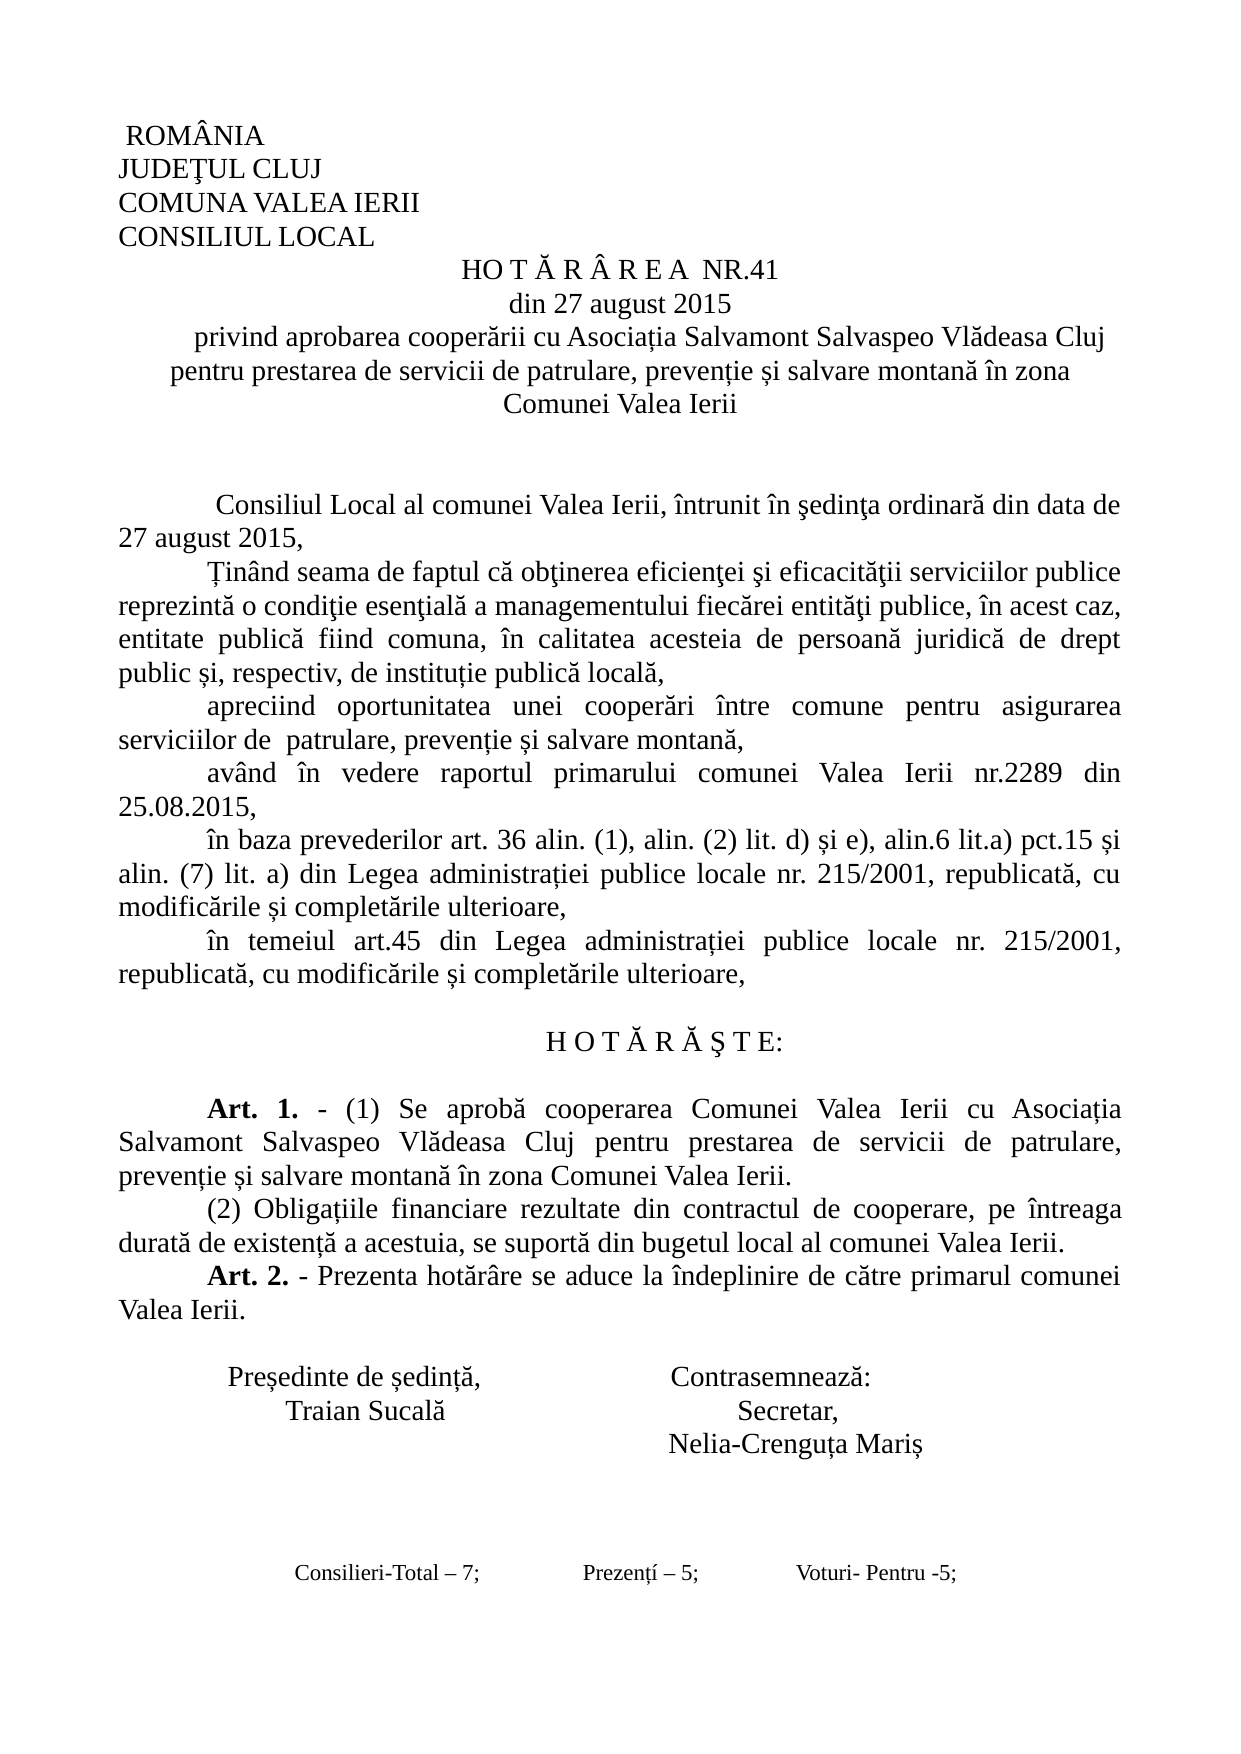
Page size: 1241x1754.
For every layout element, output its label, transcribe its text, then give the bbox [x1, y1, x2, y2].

text Traian Sucală Secretar, [118, 1393, 1122, 1426]
text COMUNA VALEA IERII [118, 185, 1122, 219]
text Nelia-Crenguța Mariș [118, 1426, 1122, 1460]
text Art. 1. - (1) Se aprobă cooperarea Comunei Valea Ierii cu Asociația Salvamont Salvaspeo Vlădeasa Cluj pentru prestarea de servicii de patrulare, prevenție și salvare montană în zona Comunei Valea Ierii. [118, 1091, 1122, 1191]
text Președinte de ședință, Contrasemnează: [118, 1359, 1122, 1393]
text având în vedere raportul primarului comunei Valea Ierii nr.2289 din 25.08.2015, [118, 755, 1122, 822]
text Art. 2. - Prezenta hotărâre se aduce la îndeplinire de către primarul comunei Valea Ierii. [118, 1258, 1122, 1326]
text CONSILIUL LOCAL [118, 219, 1122, 252]
text Ținând seama de faptul că obţinerea eficienţei şi eficacităţii serviciilor publice reprezintă o condiţie esenţială a managementului fiecărei entităţi publice, în acest caz, entitate publică fiind comuna, în calitatea acesteia de persoană juridică de drept public și, respectiv, de instituție publică locală, [118, 554, 1122, 688]
text JUDEŢUL CLUJ [118, 152, 1122, 185]
text apreciind oportunitatea unei cooperări între comune pentru asigurarea serviciilor de patrulare, prevenție și salvare montană, [118, 688, 1122, 755]
text HO T Ă R Â R E A NR.41 [118, 252, 1122, 286]
text în baza prevederilor art. 36 alin. (1), alin. (2) lit. d) și e), alin.6 lit.a) pct.15 și alin. (7) lit. a) din Legea administrației publice locale nr. 215/2001, republicată, cu modificările și completările ulterioare, [118, 822, 1122, 923]
text din 27 august 2015 [118, 286, 1122, 319]
text în temeiul art.45 din Legea administrației publice locale nr. 215/2001, republicată, cu modificările și completările ulterioare, [118, 923, 1122, 990]
text H O T Ă R Ă Ş T E: [118, 1024, 1122, 1057]
text Consilieri-Total – 7; Prezențí – 5; Voturi- Pentru -5; [118, 1553, 1122, 1587]
text Consiliul Local al comunei Valea Ierii, întrunit în şedinţa ordinară din data de 27 august 2015, [118, 487, 1122, 554]
text ROMÂNIA [118, 118, 1122, 152]
text privind aprobarea cooperării cu Asociația Salvamont Salvaspeo Vlădeasa Cluj pentru prestarea de servicii de patrulare, prevenție și salvare montană în zona Comunei Valea Ierii [118, 319, 1122, 420]
text (2) Obligațiile financiare rezultate din contractul de cooperare, pe întreaga durată de existență a acestuia, se suportă din bugetul local al comunei Valea Ierii. [118, 1191, 1122, 1258]
